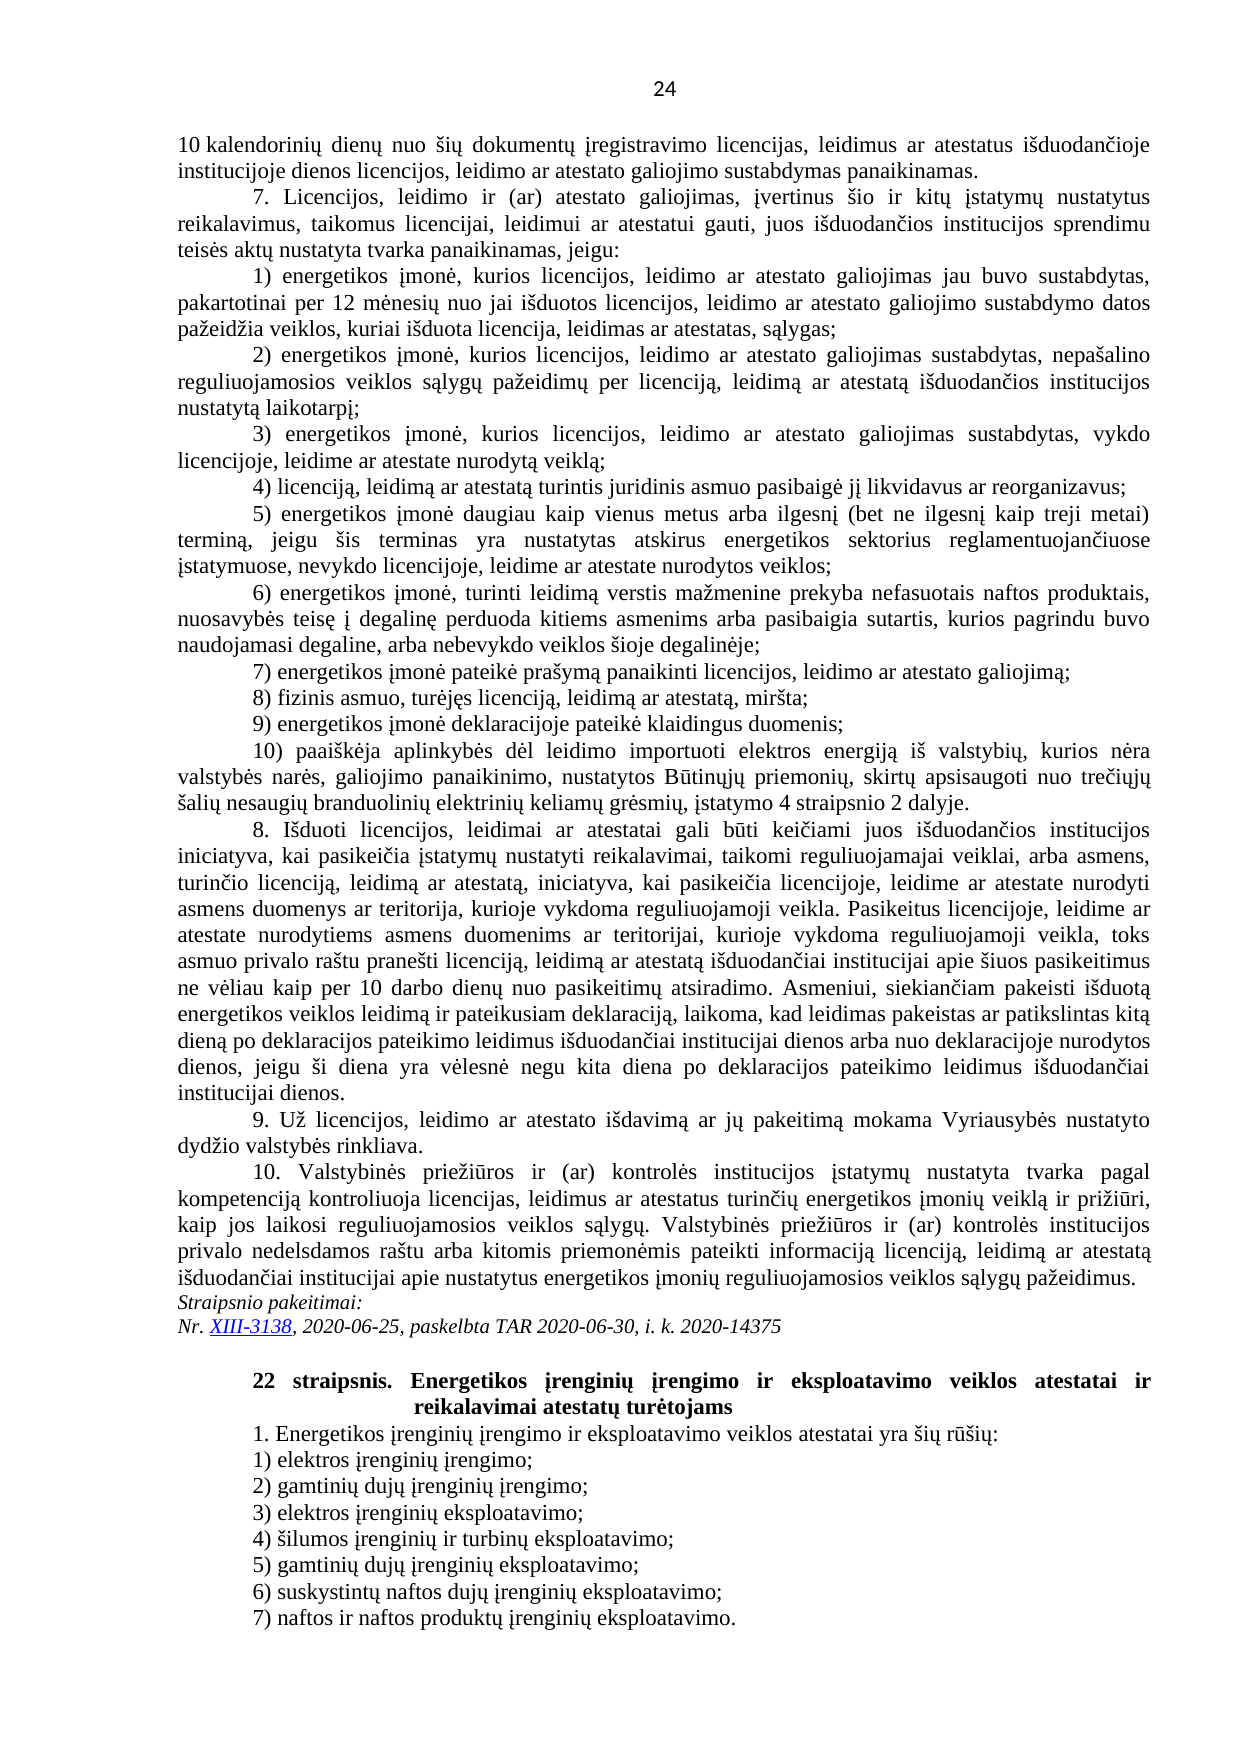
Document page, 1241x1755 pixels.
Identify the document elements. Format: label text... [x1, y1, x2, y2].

text 10) paaiškėja aplinkybės dėl leidimo importuoti elektros energiją iš valstybių, kurios nėra valstybės narės, galiojimo panaikinimo, nustatytos Būtinųjų priemonių, skirtų apsisaugoti nuo trečiųjų šalių nesaugių branduolinių elektrinių keliamų grėsmių, įstatymo 4 straipsnio 2 dalyje. [177, 737, 1152, 816]
text 8) fizinis asmuo, turėjęs licenciją, leidimą ar atestatą, miršta; [177, 684, 1152, 710]
text 6) energetikos įmonė, turinti leidimą verstis mažmenine prekyba nefasuotais naftos produktais, nuosavybės teisę į degalinę perduoda kitiems asmenims arba pasibaigia sutartis, kurios pagrindu buvo naudojamasi degaline, arba nebevykdo veiklos šioje degalinėje; [177, 579, 1152, 658]
text 1) energetikos įmonė, kurios licencijos, leidimo ar atestato galiojimas jau buvo sustabdytas, pakartotinai per 12 mėnesių nuo jai išduotos licencijos, leidimo ar atestato galiojimo sustabdymo datos pažeidžia veiklos, kuriai išduota licencija, leidimas ar atestatas, sąlygas; [177, 262, 1152, 341]
text Straipsnio pakeitimai: [177, 1290, 1152, 1314]
text 3) energetikos įmonė, kurios licencijos, leidimo ar atestato galiojimas sustabdytas, vykdo licencijoje, leidime ar atestate nurodytą veiklą; [177, 421, 1152, 473]
text 6) suskystintų naftos dujų įrenginių eksploatavimo; [177, 1578, 1152, 1604]
text 1) elektros įrenginių įrengimo; [177, 1446, 1152, 1472]
text 9) energetikos įmonė deklaracijoje pateikė klaidingus duomenis; [177, 710, 1152, 737]
text 7) energetikos įmonė pateikė prašymą panaikinti licencijos, leidimo ar atestato galiojimą; [177, 658, 1152, 684]
text 4) šilumos įrenginių ir turbinų eksploatavimo; [177, 1525, 1152, 1552]
text 10. Valstybinės priežiūros ir (ar) kontrolės institucijos įstatymų nustatyta tvarka pagal kompetenciją kontroliuoja licencijas, leidimus ar atestatus turinčių energetikos įmonių veiklą ir prižiūri, kaip jos laikosi reguliuojamosios veiklos sąlygų. Valstybinės priežiūros ir (ar) kontrolės institucijos privalo nedelsdamos raštu arba kitomis priemonėmis pateikti informaciją licenciją, leidimą ar atestatą išduodančiai institucijai apie nustatytus energetikos įmonių reguliuojamosios veiklos sąlygų pažeidimus. [177, 1158, 1152, 1290]
text 3) elektros įrenginių eksploatavimo; [177, 1499, 1152, 1525]
text 5) energetikos įmonė daugiau kaip vienus metus arba ilgesnį (bet ne ilgesnį kaip treji metai) terminą, jeigu šis terminas yra nustatytas atskirus energetikos sektorius reglamentuojančiuose įstatymuose, nevykdo licencijoje, leidime ar atestate nurodytos veiklos; [177, 499, 1152, 579]
text 8. Išduoti licencijos, leidimai ar atestatai gali būti keičiami juos išduodančios institucijos iniciatyva, kai pasikeičia įstatymų nustatyti reikalavimai, taikomi reguliuojamajai veiklai, arba asmens, turinčio licenciją, leidimą ar atestatą, iniciatyva, kai pasikeičia licencijoje, leidime ar atestate nurodyti asmens duomenys ar teritorija, kurioje vykdoma reguliuojamoji veikla. Pasikeitus licencijoje, leidime ar atestate nurodytiems asmens duomenims ar teritorijai, kurioje vykdoma reguliuojamoji veikla, toks asmuo privalo raštu pranešti licenciją, leidimą ar atestatą išduodančiai institucijai apie šiuos pasikeitimus ne vėliau kaip per 10 darbo dienų nuo pasikeitimų atsiradimo. Asmeniui, siekiančiam pakeisti išduotą energetikos veiklos leidimą ir pateikusiam deklaraciją, laikoma, kad leidimas pakeistas ar patikslintas kitą dieną po deklaracijos pateikimo leidimus išduodančiai institucijai dienos arba nuo deklaracijoje nurodytos dienos, jeigu ši diena yra vėlesnė negu kita diena po deklaracijos pateikimo leidimus išduodančiai institucijai dienos. [177, 816, 1152, 1106]
text 7) naftos ir naftos produktų įrenginių eksploatavimo. [177, 1604, 1152, 1631]
text Nr. XIII-3138, 2020-06-25, paskelbta TAR 2020-06-30, i. k. 2020-14375 [177, 1314, 1152, 1338]
text 10 kalendorinių dienų nuo šių dokumentų įregistravimo licencijas, leidimus ar atestatus išduodančioje institucijoje dienos licencijos, leidimo ar atestato galiojimo sustabdymas panaikinamas. [177, 131, 1152, 183]
text 9. Už licencijos, leidimo ar atestato išdavimą ar jų pakeitimą mokama Vyriausybės nustatyto dydžio valstybės rinkliava. [177, 1106, 1152, 1158]
text 2) gamtinių dujų įrenginių įrengimo; [177, 1472, 1152, 1499]
text 7. Licencijos, leidimo ir (ar) atestato galiojimas, įvertinus šio ir kitų įstatymų nustatytus reikalavimus, taikomus licencijai, leidimui ar atestatui gauti, juos išduodančios institucijos sprendimu teisės aktų nustatyta tvarka panaikinamas, jeigu: [177, 183, 1152, 262]
text 2) energetikos įmonė, kurios licencijos, leidimo ar atestato galiojimas sustabdytas, nepašalino reguliuojamosios veiklos sąlygų pažeidimų per licenciją, leidimą ar atestatą išduodančios institucijos nustatytą laikotarpį; [177, 341, 1152, 421]
text 5) gamtinių dujų įrenginių eksploatavimo; [177, 1552, 1152, 1578]
text 4) licenciją, leidimą ar atestatą turintis juridinis asmuo pasibaigė jį likvidavus ar reorganizavus; [177, 473, 1152, 499]
text 22 straipsnis. Energetikos įrenginių įrengimo ir eksploatavimo veiklos atestatai ir reikalavimai atestatų turėtojams [252, 1367, 1152, 1420]
text 1. Energetikos įrenginių įrengimo ir eksploatavimo veiklos atestatai yra šių rūšių: [177, 1420, 1152, 1446]
